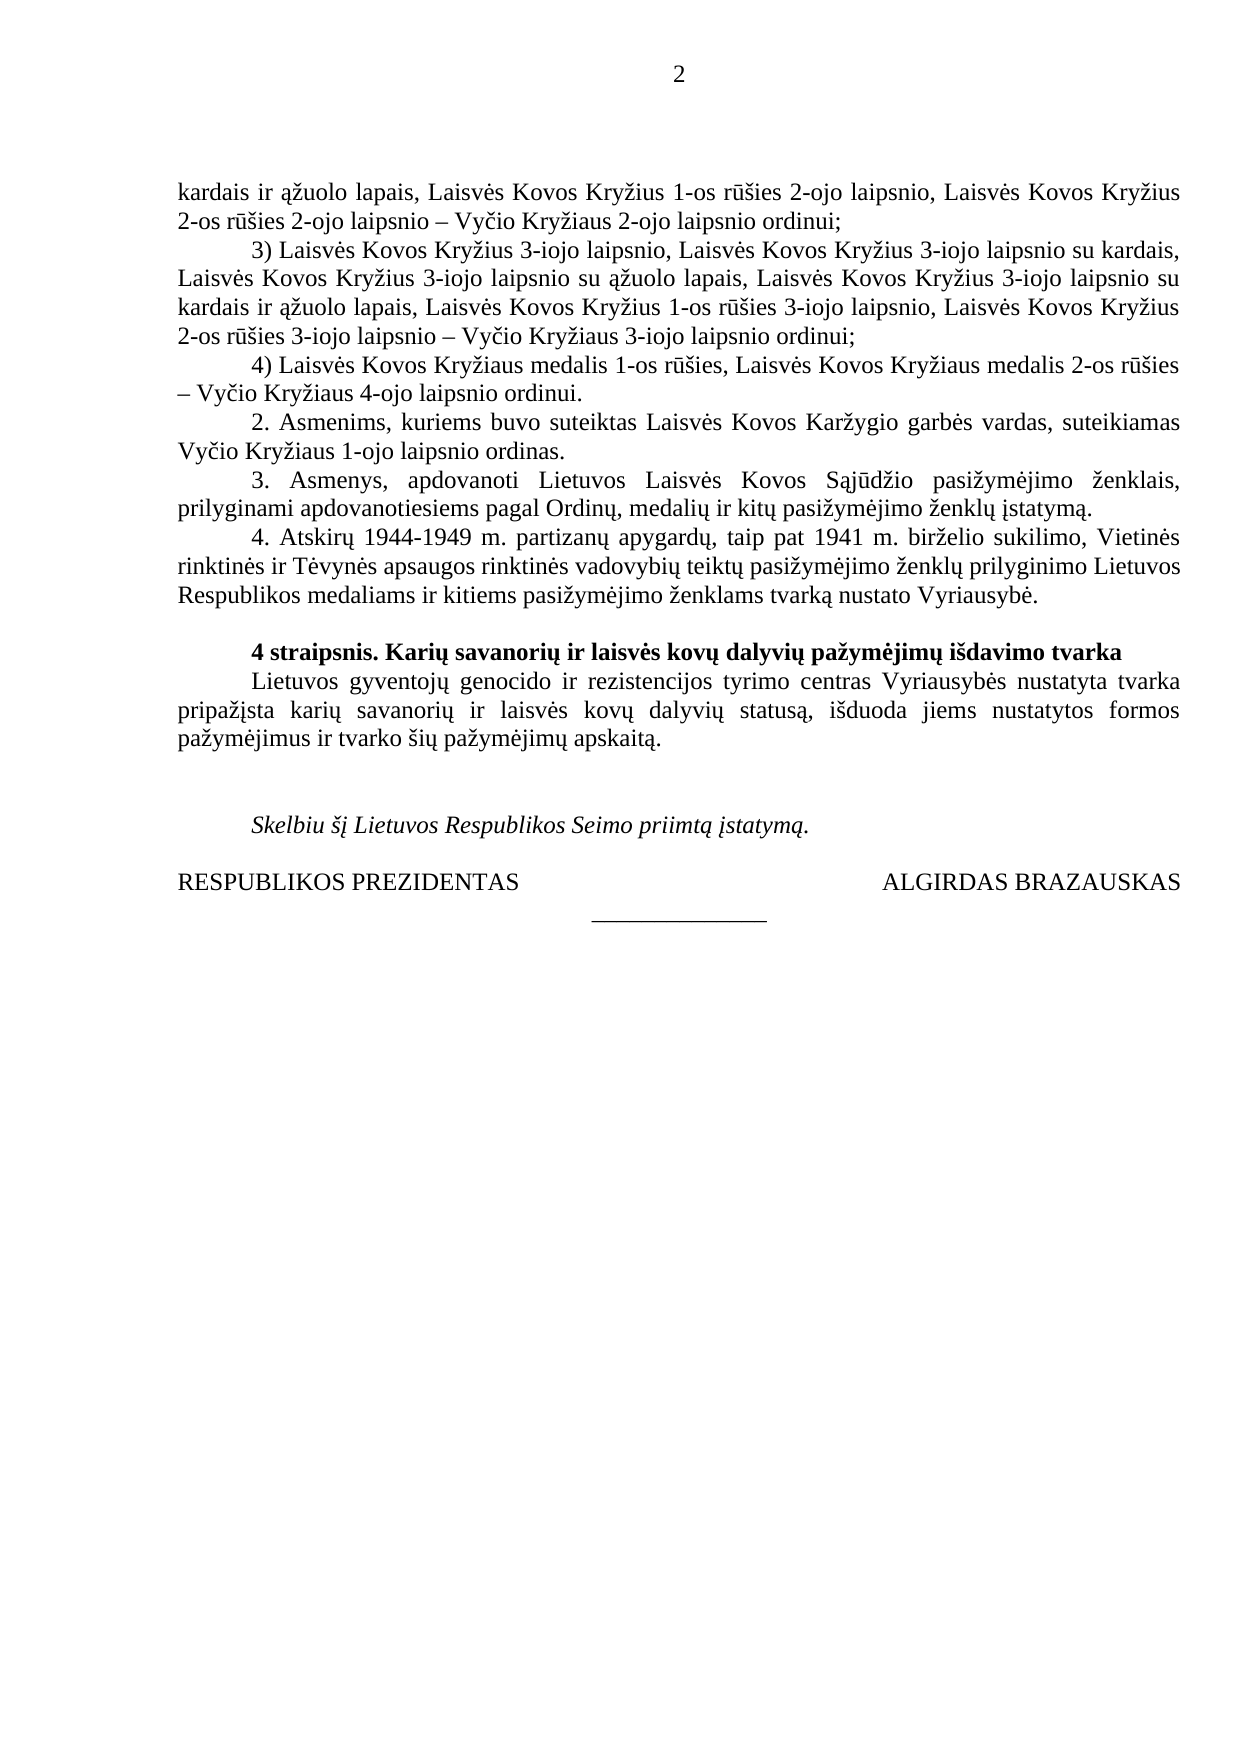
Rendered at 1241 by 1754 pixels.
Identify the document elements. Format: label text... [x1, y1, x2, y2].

text RESPUBLIKOS PREZIDENTAS ALGIRDAS BRAZAUSKAS [177, 867, 1181, 896]
text 3) Laisvės Kovos Kryžius 3-iojo laipsnio, Laisvės Kovos Kryžius 3-iojo laipsnio su kardais, Laisvės Kovos Kryžius 3-iojo laipsnio su ąžuolo lapais, Laisvės Kovos Kryžius 3-iojo laipsnio su kardais ir ąžuolo lapais, Laisvės Kovos Kryžius 1-os rūšies 3-iojo laipsnio, Laisvės Kovos Kryžius 2-os rūšies 3-iojo laipsnio – Vyčio Kryžiaus 3-iojo laipsnio ordinui; [177, 235, 1181, 350]
text 4. Atskirų 1944-1949 m. partizanų apygardų, taip pat 1941 m. birželio sukilimo, Vietinės rinktinės ir Tėvynės apsaugos rinktinės vadovybių teiktų pasižymėjimo ženklų prilyginimo Lietuvos Respublikos medaliams ir kitiems pasižymėjimo ženklams tvarką nustato Vyriausybė. [177, 522, 1181, 608]
text kardais ir ąžuolo lapais, Laisvės Kovos Kryžius 1-os rūšies 2-ojo laipsnio, Laisvės Kovos Kryžius 2-os rūšies 2-ojo laipsnio – Vyčio Kryžiaus 2-ojo laipsnio ordinui; [177, 177, 1181, 235]
text 4) Laisvės Kovos Kryžiaus medalis 1-os rūšies, Laisvės Kovos Kryžiaus medalis 2-os rūšies – Vyčio Kryžiaus 4-ojo laipsnio ordinui. [177, 350, 1181, 407]
text Skelbiu šį Lietuvos Respublikos Seimo priimtą įstatymą. [177, 810, 1181, 838]
text 2. Asmenims, kuriems buvo suteiktas Laisvės Kovos Karžygio garbės vardas, suteikiamas Vyčio Kryžiaus 1-ojo laipsnio ordinas. [177, 407, 1181, 465]
text 4 straipsnis. Karių savanorių ir laisvės kovų dalyvių pažymėjimų išdavimo tvarka [177, 637, 1181, 666]
text Lietuvos gyventojų genocido ir rezistencijos tyrimo centras Vyriausybės nustatyta tvarka pripažįsta karių savanorių ir laisvės kovų dalyvių statusą, išduoda jiems nustatytos formos pažymėjimus ir tvarko šių pažymėjimų apskaitą. [177, 666, 1181, 752]
text ______________ [177, 896, 1181, 925]
text 3. Asmenys, apdovanoti Lietuvos Laisvės Kovos Sąjūdžio pasižymėjimo ženklais, prilyginami apdovanotiesiems pagal Ordinų, medalių ir kitų pasižymėjimo ženklų įstatymą. [177, 465, 1181, 522]
